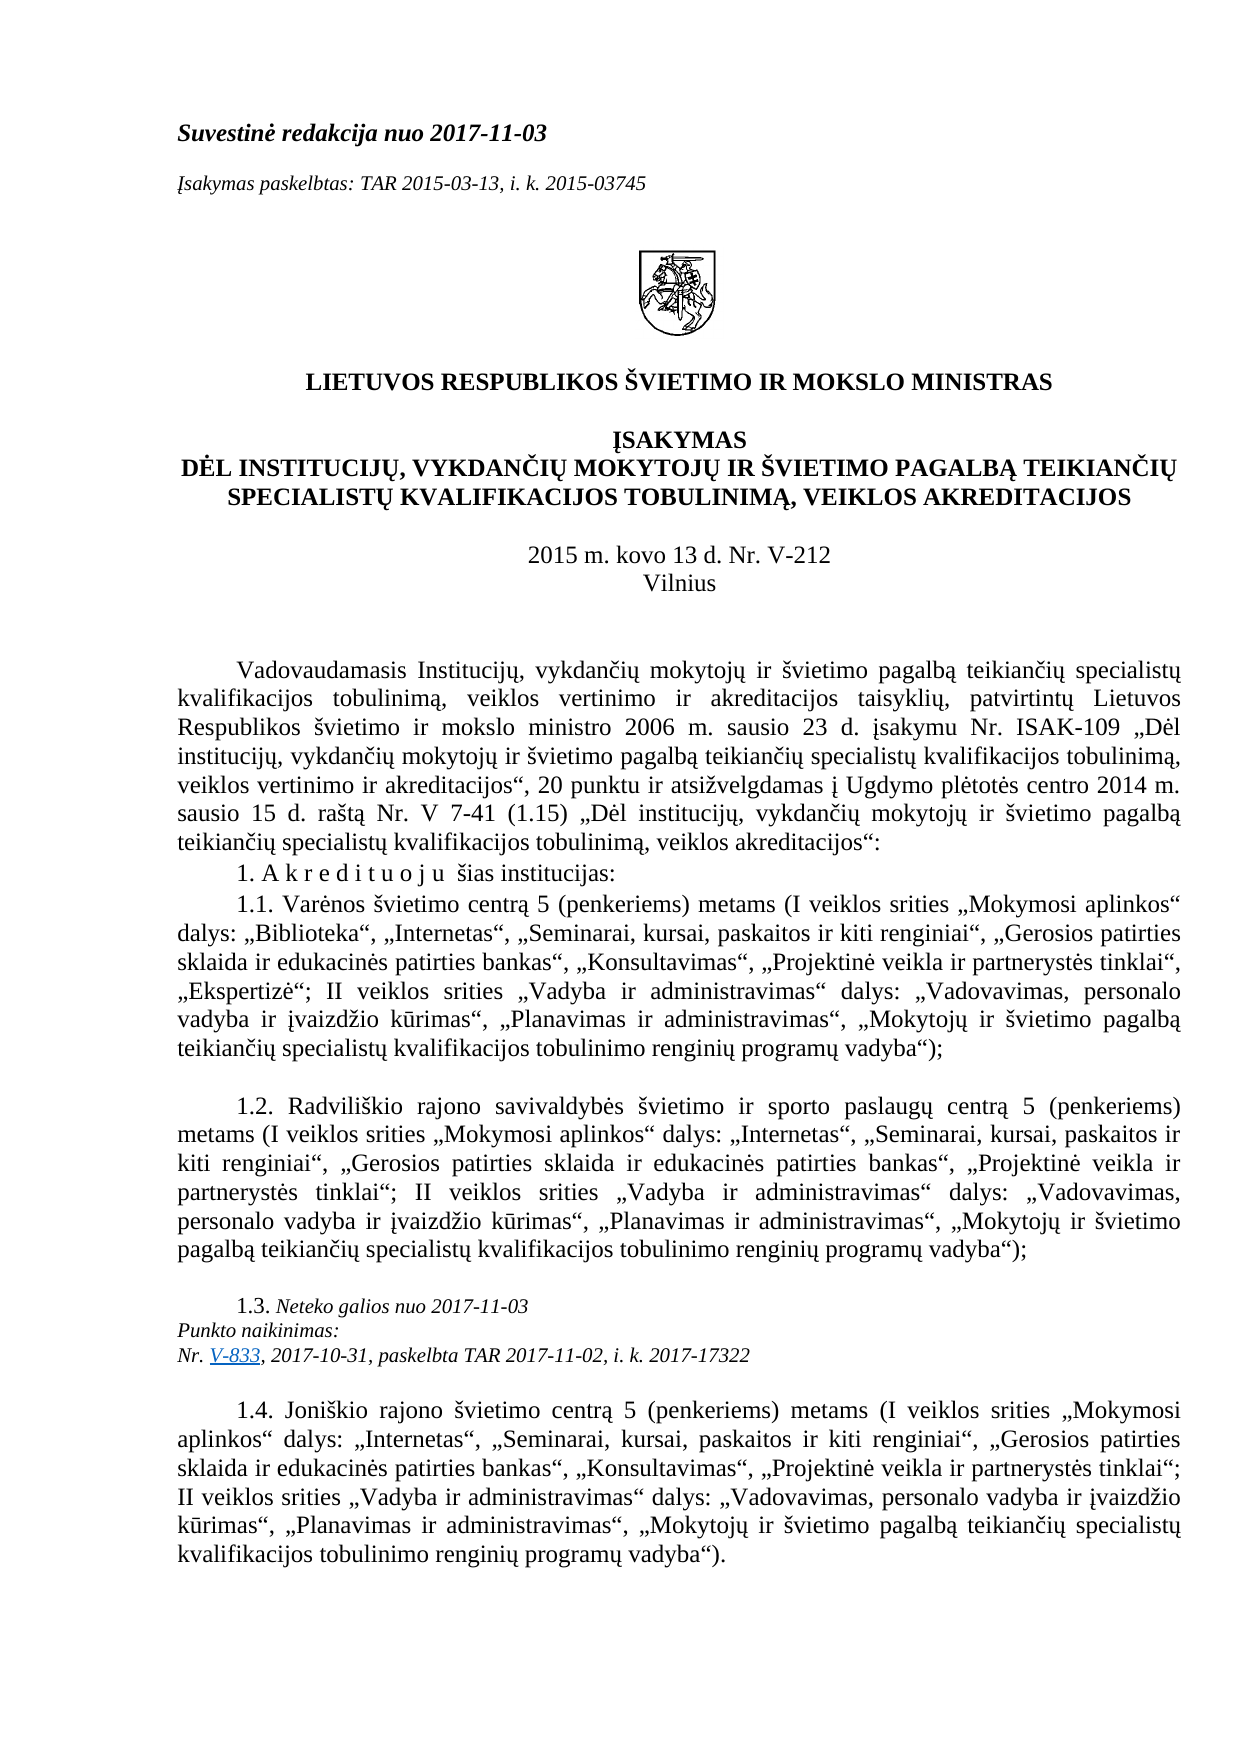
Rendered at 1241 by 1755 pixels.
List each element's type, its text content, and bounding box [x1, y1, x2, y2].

text LIETUVOS RESPUBLIKOS ŠVIETIMO IR MOKSLO MINISTRAS [177, 367, 1182, 396]
text 1. A k r e d i t u o j u šias institucijas: [177, 858, 1182, 887]
text Įsakymas paskelbtas: TAR 2015-03-13, i. k. 2015-03745 [177, 171, 1182, 195]
text Vadovaudamasis Institucijų, vykdančių mokytojų ir švietimo pagalbą teikiančių specialistų kvalifikacijos tobulinimą, veiklos vertinimo ir akreditacijos taisyklių, patvirtintų Lietuvos Respublikos švietimo ir mokslo ministro 2006 m. sausio 23 d. įsakymu Nr. ISAK-109 „Dėl institucijų, vykdančių mokytojų ir švietimo pagalbą teikiančių specialistų kvalifikacijos tobulinimą, veiklos vertinimo ir akreditacijos“, 20 punktu ir atsižvelgdamas į Ugdymo plėtotės centro 2014 m. sausio 15 d. raštą Nr. V 7-41 (1.15) „Dėl institucijų, vykdančių mokytojų ir švietimo pagalbą teikiančių specialistų kvalifikacijos tobulinimą, veiklos akreditacijos“: [177, 655, 1182, 856]
text 1.2. Radviliškio rajono savivaldybės švietimo ir sporto paslaugų centrą 5 (penkeriems) metams (I veiklos srities „Mokymosi aplinkos“ dalys: „Internetas“, „Seminarai, kursai, paskaitos ir kiti renginiai“, „Gerosios patirties sklaida ir edukacinės patirties bankas“, „Projektinė veikla ir partnerystės tinklai“; II veiklos srities „Vadyba ir administravimas“ dalys: „Vadovavimas, personalo vadyba ir įvaizdžio kūrimas“, „Planavimas ir administravimas“, „Mokytojų ir švietimo pagalbą teikiančių specialistų kvalifikacijos tobulinimo renginių programų vadyba“); [177, 1091, 1182, 1263]
text Punkto naikinimas: [177, 1318, 1182, 1342]
text Suvestinė redakcija nuo 2017-11-03 [177, 118, 1182, 147]
text 1.1. Varėnos švietimo centrą 5 (penkeriems) metams (I veiklos srities „Mokymosi aplinkos“ dalys: „Biblioteka“, „Internetas“, „Seminarai, kursai, paskaitos ir kiti renginiai“, „Gerosios patirties sklaida ir edukacinės patirties bankas“, „Konsultavimas“, „Projektinė veikla ir partnerystės tinklai“, „Ekspertizė“; II veiklos srities „Vadyba ir administravimas“ dalys: „Vadovavimas, personalo vadyba ir įvaizdžio kūrimas“, „Planavimas ir administravimas“, „Mokytojų ir švietimo pagalbą teikiančių specialistų kvalifikacijos tobulinimo renginių programų vadyba“); [177, 889, 1182, 1062]
text 1.3. Neteko galios nuo 2017-11-03 [177, 1292, 1182, 1318]
text 2015 m. kovo 13 d. Nr. V-212 [177, 540, 1182, 568]
text 1.4. Joniškio rajono švietimo centrą 5 (penkeriems) metams (I veiklos srities „Mokymosi aplinkos“ dalys: „Internetas“, „Seminarai, kursai, paskaitos ir kiti renginiai“, „Gerosios patirties sklaida ir edukacinės patirties bankas“, „Konsultavimas“, „Projektinė veikla ir partnerystės tinklai“; II veiklos srities „Vadyba ir administravimas“ dalys: „Vadovavimas, personalo vadyba ir įvaizdžio kūrimas“, „Planavimas ir administravimas“, „Mokytojų ir švietimo pagalbą teikiančių specialistų kvalifikacijos tobulinimo renginių programų vadyba“). [177, 1395, 1182, 1568]
text Nr. V-833, 2017-10-31, paskelbta TAR 2017-11-02, i. k. 2017-17322 [177, 1342, 1182, 1367]
text ĮSAKYMAS [177, 425, 1182, 453]
text DĖL INSTITUCIJŲ, VYKDANČIŲ MOKYTOJŲ IR ŠVIETIMO PAGALBĄ TEIKIANČIŲ SPECIALISTŲ KVALIFIKACIJOS TOBULINIMĄ, VEIKLOS AKREDITACIJOS [177, 453, 1182, 511]
text Vilnius [177, 568, 1182, 597]
